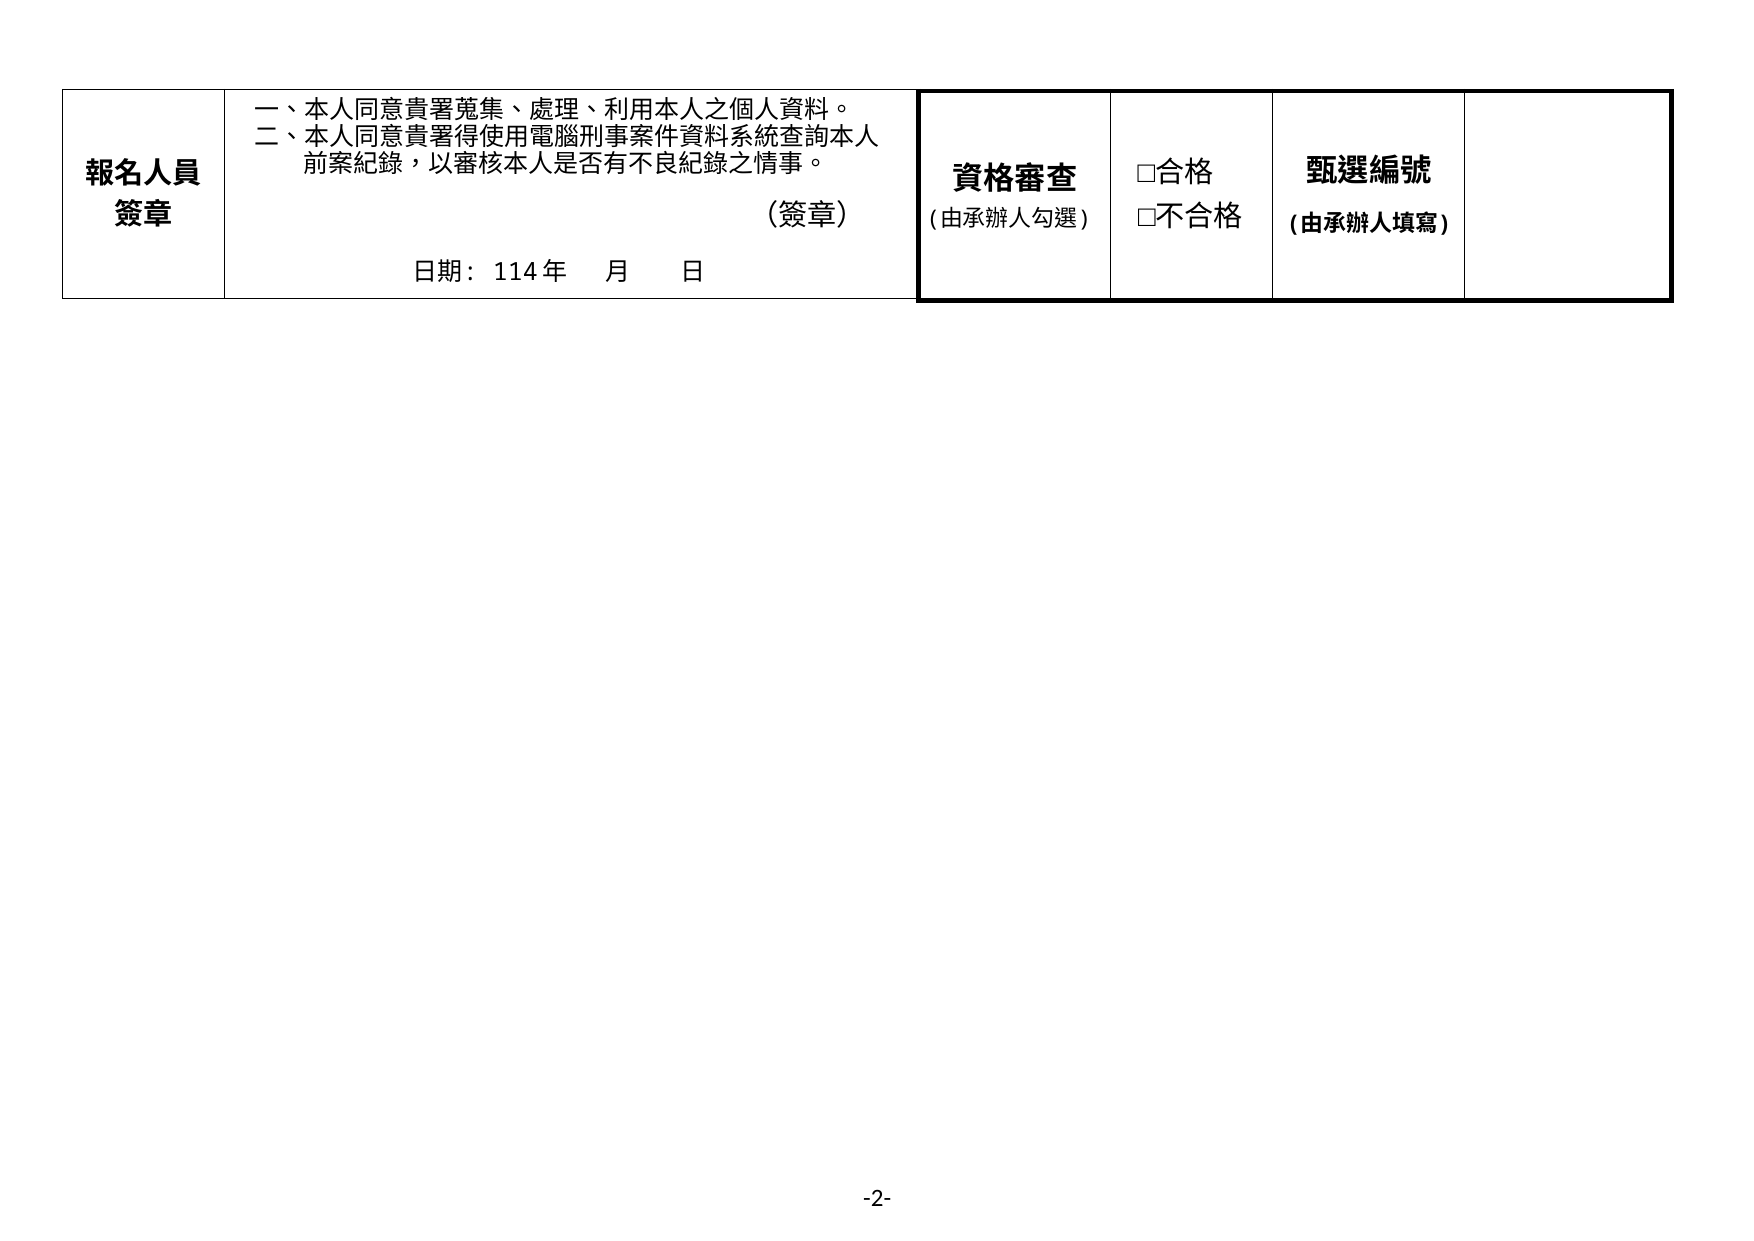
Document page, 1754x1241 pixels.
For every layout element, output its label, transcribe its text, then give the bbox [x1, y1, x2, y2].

table_cell 一、本人同意貴署蒐集、處理、利用本人之個人資料。 二、本人同意貴署得使用電腦刑事案件資料系統查詢本人 前案紀錄，以審核本人是否有不良紀錄之情事。 （簽章） 日期: 114年 月 日 [225, 90, 916, 298]
table_cell [1465, 93, 1669, 298]
table_cell □合格 □不合格 [1111, 93, 1272, 298]
table_cell 資格審查 (由承辦人勾選) [921, 93, 1110, 298]
table_cell 甄選編號 (由承辦人填寫) [1273, 93, 1464, 298]
table_cell 報名人員 簽章 [63, 90, 224, 298]
